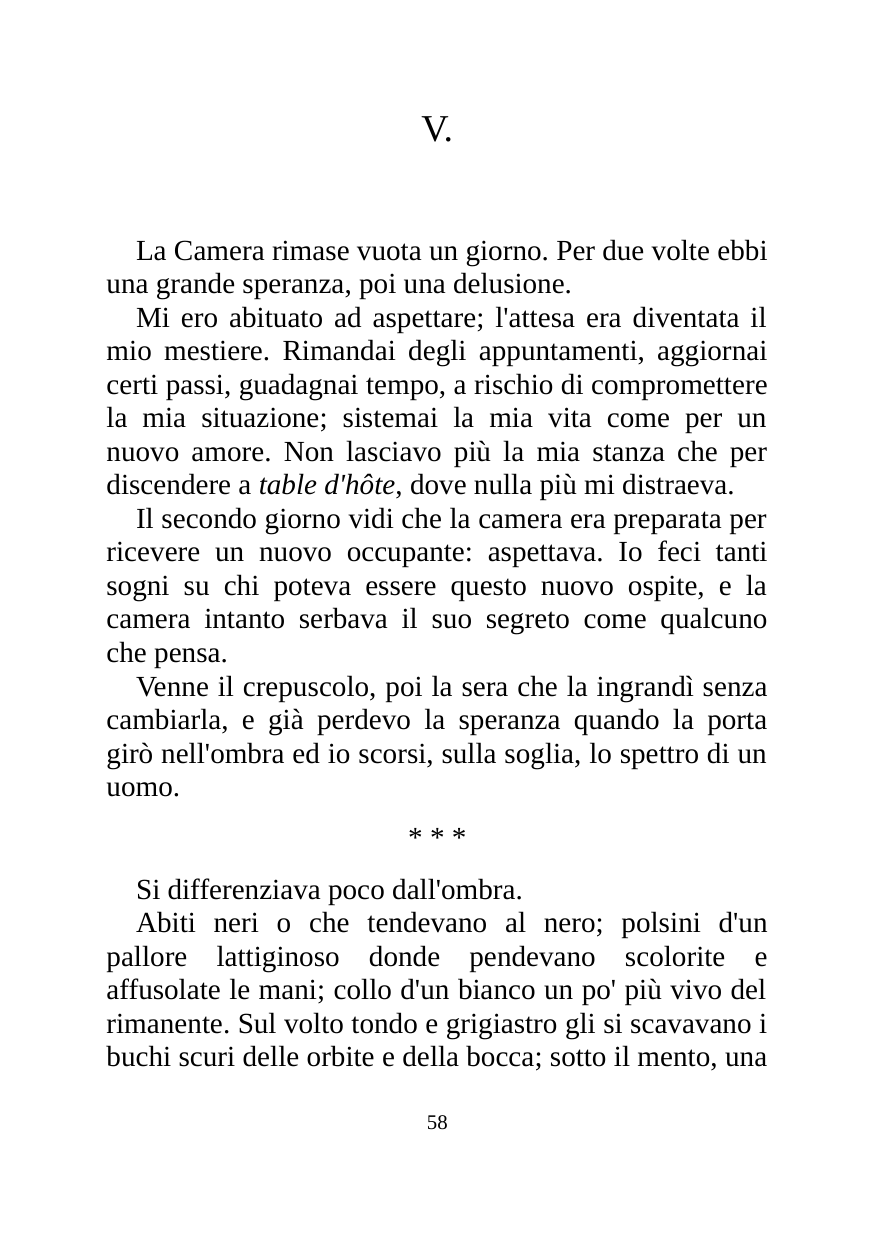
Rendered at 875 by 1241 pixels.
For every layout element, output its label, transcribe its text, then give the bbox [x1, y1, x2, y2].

text * * * [106, 821, 768, 854]
text Venne il crepuscolo, poi la sera che la ingrandì senza cambiarla, e già perdevo la speranza quando la porta girò nell'ombra ed io scorsi, sulla soglia, lo spettro di un uomo. [106, 669, 768, 803]
text Il secondo giorno vidi che la camera era preparata per ricevere un nuovo occupante: aspettava. Io feci tanti sogni su chi poteva essere questo nuovo ospite, e la camera intanto serbava il suo segreto come qualcuno che pensa. [106, 501, 768, 669]
subtitle V. [106, 106, 768, 150]
text Mi ero abituato ad aspettare; l'attesa era diventata il mio mestiere. Rimandai degli appuntamenti, aggiornai certi passi, guadagnai tempo, a rischio di compromettere la mia situazione; sistemai la mia vita come per un nuovo amore. Non lasciavo più la mia stanza che per discendere a table d'hôte, dove nulla più mi distraeva. [106, 300, 768, 501]
text Si differenziava poco dall'ombra. [106, 872, 768, 905]
text Abiti neri o che tendevano al nero; polsini d'un pallore lattiginoso donde pendevano scolorite e affusolate le mani; collo d'un bianco un po' più vivo del rimanente. Sul volto tondo e grigiastro gli si scavavano i buchi scuri delle orbite e della bocca; sotto il mento, una [106, 905, 768, 1073]
text La Camera rimase vuota un giorno. Per due volte ebbi una grande speranza, poi una delusione. [106, 233, 768, 300]
